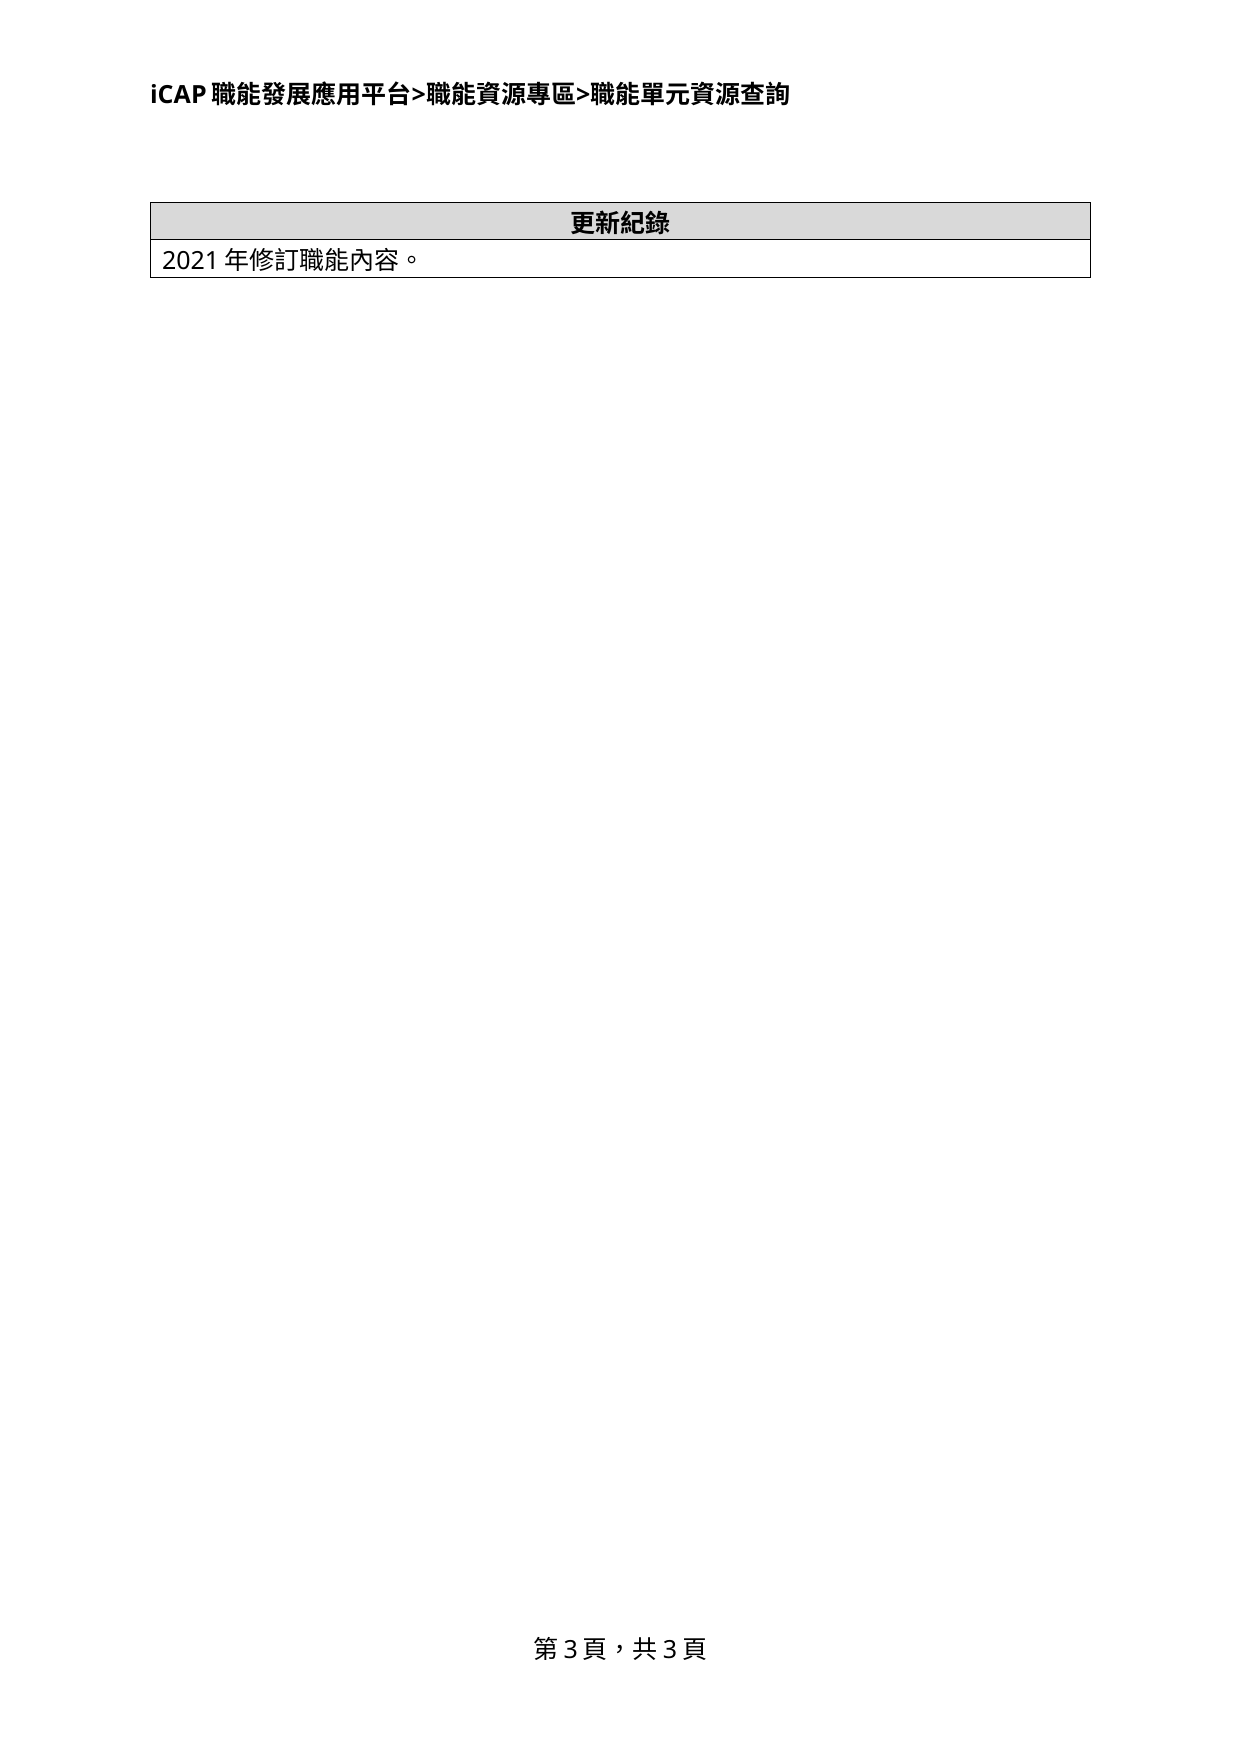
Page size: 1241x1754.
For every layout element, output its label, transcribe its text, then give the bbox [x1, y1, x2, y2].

table_header 更新紀錄 [151, 203, 1090, 239]
table_cell 2021年修訂職能內容。 [151, 240, 1090, 277]
